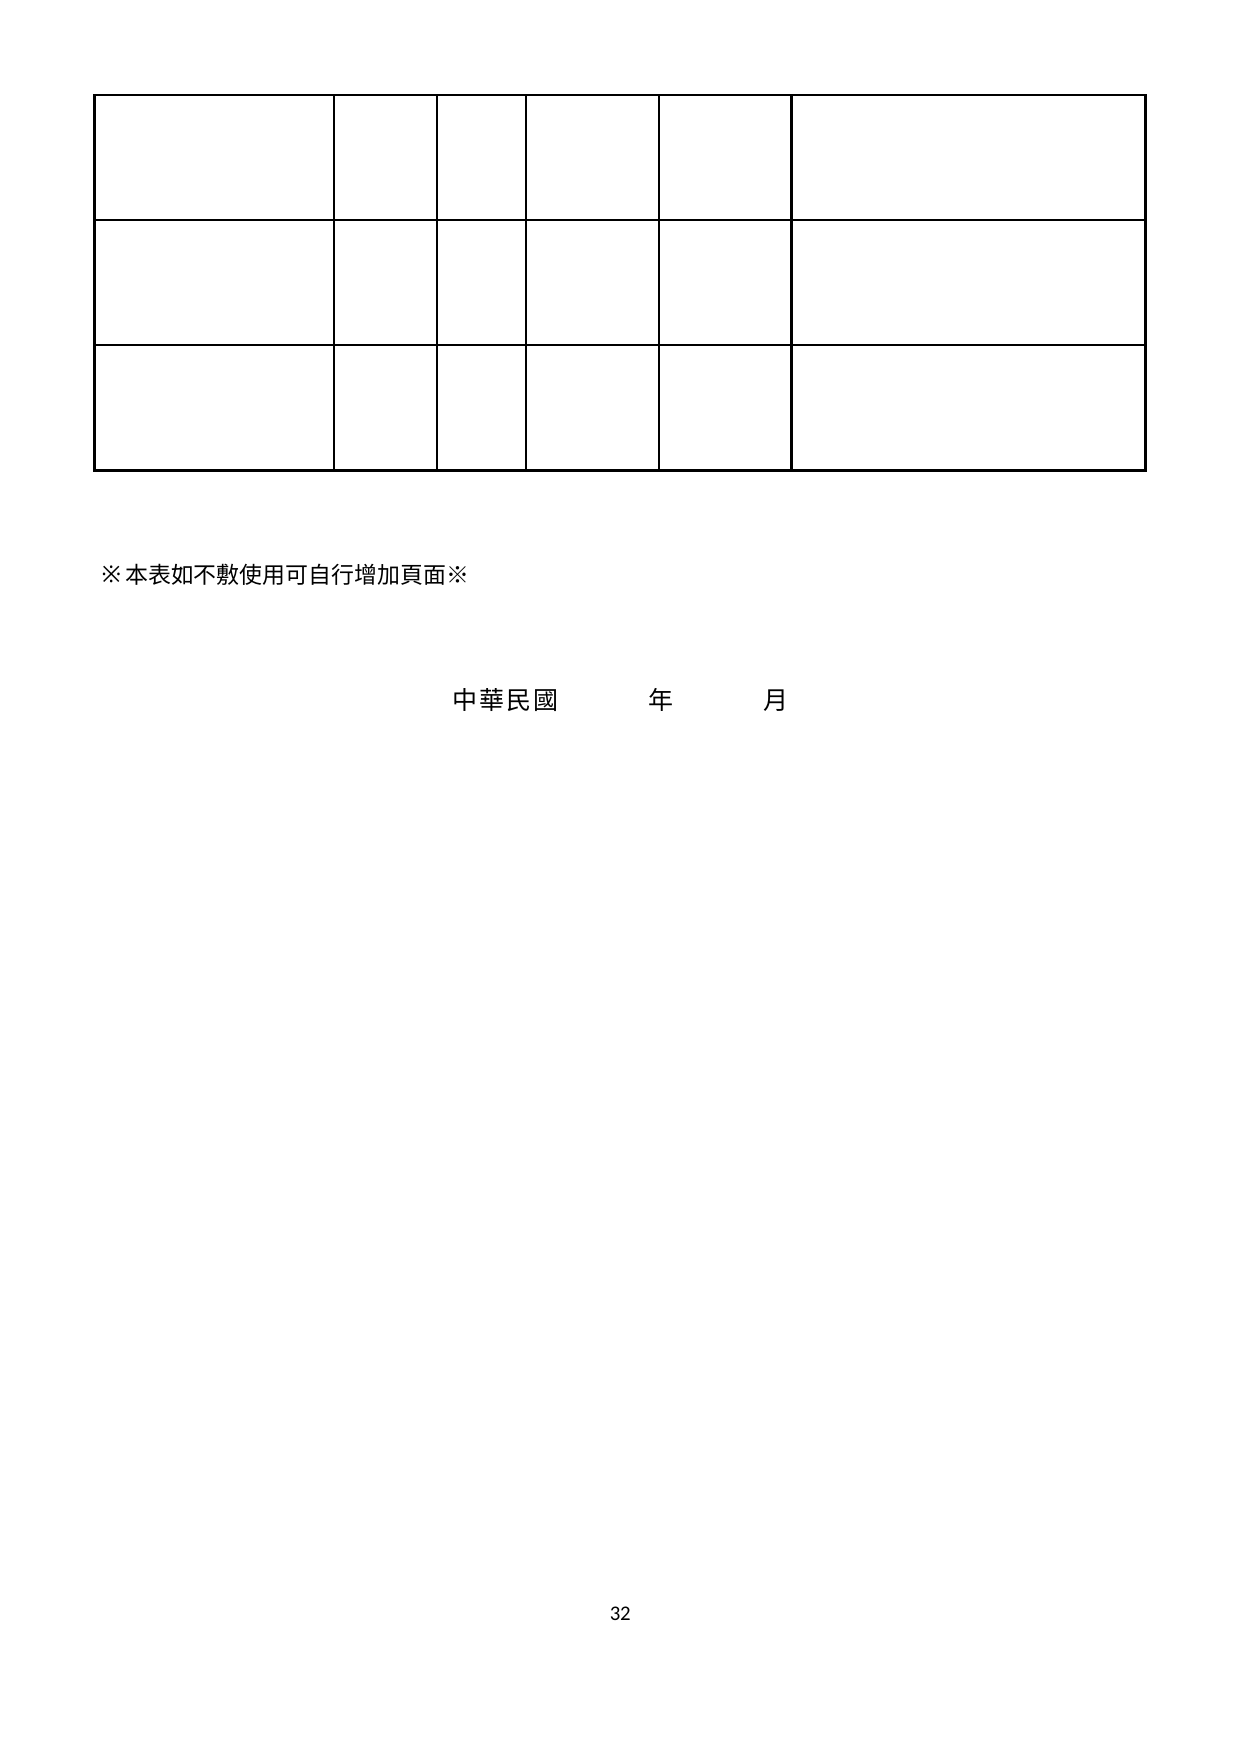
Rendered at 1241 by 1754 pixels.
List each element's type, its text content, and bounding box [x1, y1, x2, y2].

table_cell [335, 346, 436, 469]
table_cell [527, 221, 658, 344]
table_cell [660, 346, 790, 469]
table_cell [96, 96, 333, 219]
table_cell ※本表如不敷使用可自行增加頁面※ [95, 472, 1146, 657]
text 中華民國 年 月 [112, 657, 1128, 719]
table_cell [793, 346, 1144, 469]
table_cell [793, 96, 1144, 219]
table_cell [660, 96, 790, 219]
table_cell [335, 96, 436, 219]
table_cell [438, 346, 525, 469]
table_cell [660, 221, 790, 344]
table_cell [438, 96, 525, 219]
table_cell [527, 346, 658, 469]
table_cell [335, 221, 436, 344]
table_cell [96, 346, 333, 469]
table_cell [527, 96, 658, 219]
table_cell [793, 221, 1144, 344]
table_cell [438, 221, 525, 344]
table_cell [96, 221, 333, 344]
